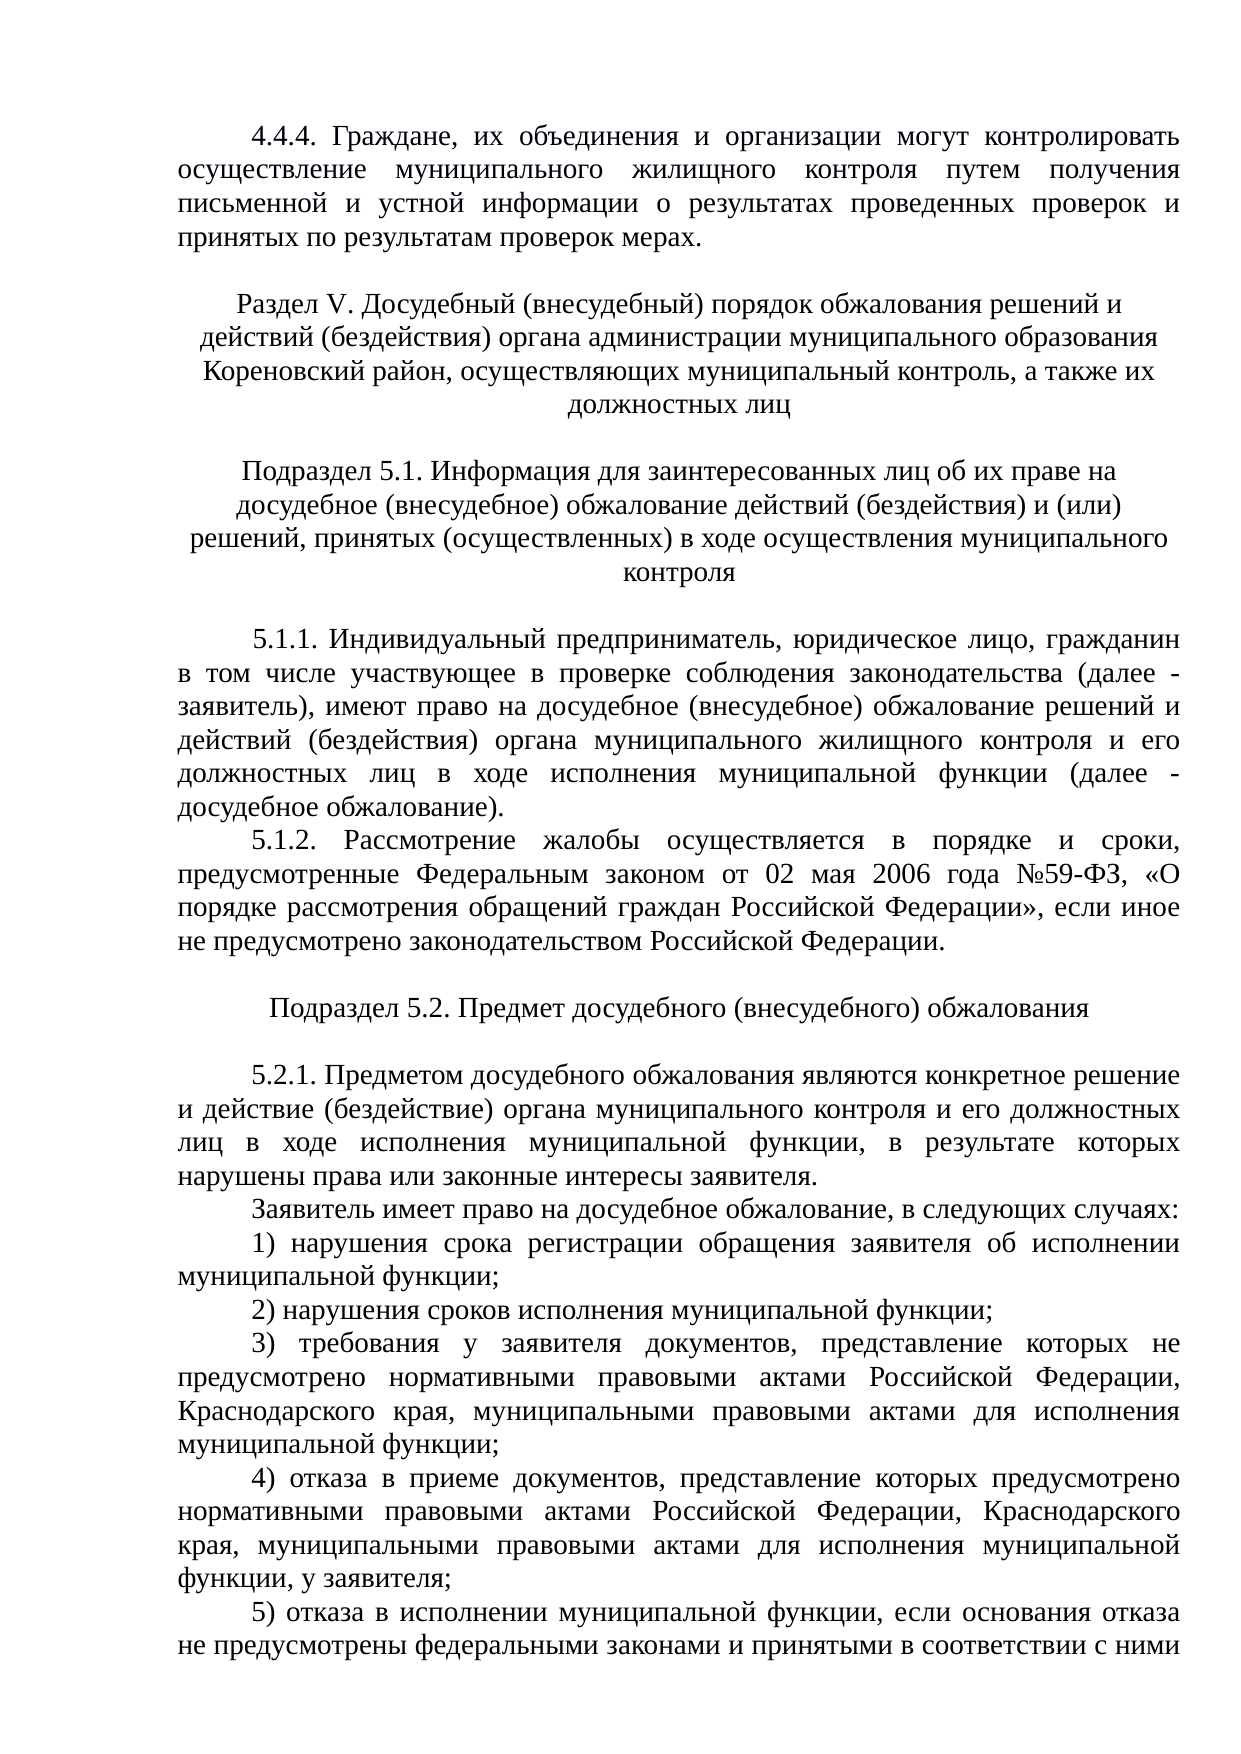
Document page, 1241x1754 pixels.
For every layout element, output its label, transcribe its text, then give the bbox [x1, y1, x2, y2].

text Подраздел 5.2. Предмет досудебного (внесудебного) обжалования [177, 990, 1181, 1024]
text 2) нарушения сроков исполнения муниципальной функции; [177, 1292, 1181, 1326]
text 4) отказа в приеме документов, представление которых предусмотрено нормативными правовыми актами Российской Федерации, Краснодарского края, муниципальными правовыми актами для исполнения муниципальной функции, у заявителя; [177, 1460, 1181, 1594]
text Подраздел 5.1. Информация для заинтересованных лиц об их праве на досудебное (внесудебное) обжалование действий (бездействия) и (или) решений, принятых (осуществленных) в ходе осуществления муниципального контроля [177, 453, 1181, 588]
text 5.2.1. Предметом досудебного обжалования являются конкретное решение и действие (бездействие) органа муниципального контроля и его должностных лиц в ходе исполнения муниципальной функции, в результате которых нарушены права или законные интересы заявителя. [177, 1057, 1181, 1191]
text 3) требования у заявителя документов, представление которых не предусмотрено нормативными правовыми актами Российской Федерации, Краснодарского края, муниципальными правовыми актами для исполнения муниципальной функции; [177, 1326, 1181, 1460]
text 5) отказа в исполнении муниципальной функции, если основания отказа не предусмотрены федеральными законами и принятыми в соответствии с ними [177, 1594, 1181, 1661]
text 5.1.2. Рассмотрение жалобы осуществляется в порядке и сроки, предусмотренные Федеральным законом от 02 мая 2006 года №59-ФЗ, «О порядке рассмотрения обращений граждан Российской Федерации», если иное не предусмотрено законодательством Российской Федерации. [177, 822, 1181, 957]
text 1) нарушения срока регистрации обращения заявителя об исполнении муниципальной функции; [177, 1225, 1181, 1292]
text 5.1.1. Индивидуальный предприниматель, юридическое лицо, гражданин в том числе участвующее в проверке соблюдения законодательства (далее - заявитель), имеют право на досудебное (внесудебное) обжалование решений и действий (бездействия) органа муниципального жилищного контроля и его должностных лиц в ходе исполнения муниципальной функции (далее - досудебное обжалование). [177, 621, 1181, 822]
text Заявитель имеет право на досудебное обжалование, в следующих случаях: [177, 1191, 1181, 1225]
text 4.4.4. Граждане, их объединения и организации могут контролировать осуществление муниципального жилищного контроля путем получения письменной и устной информации о результатах проведенных проверок и принятых по результатам проверок мерах. [177, 118, 1181, 252]
text Раздел V. Досудебный (внесудебный) порядок обжалования решений и действий (бездействия) органа администрации муниципального образования Кореновский район, осуществляющих муниципальный контроль, а также их должностных лиц [177, 286, 1181, 420]
